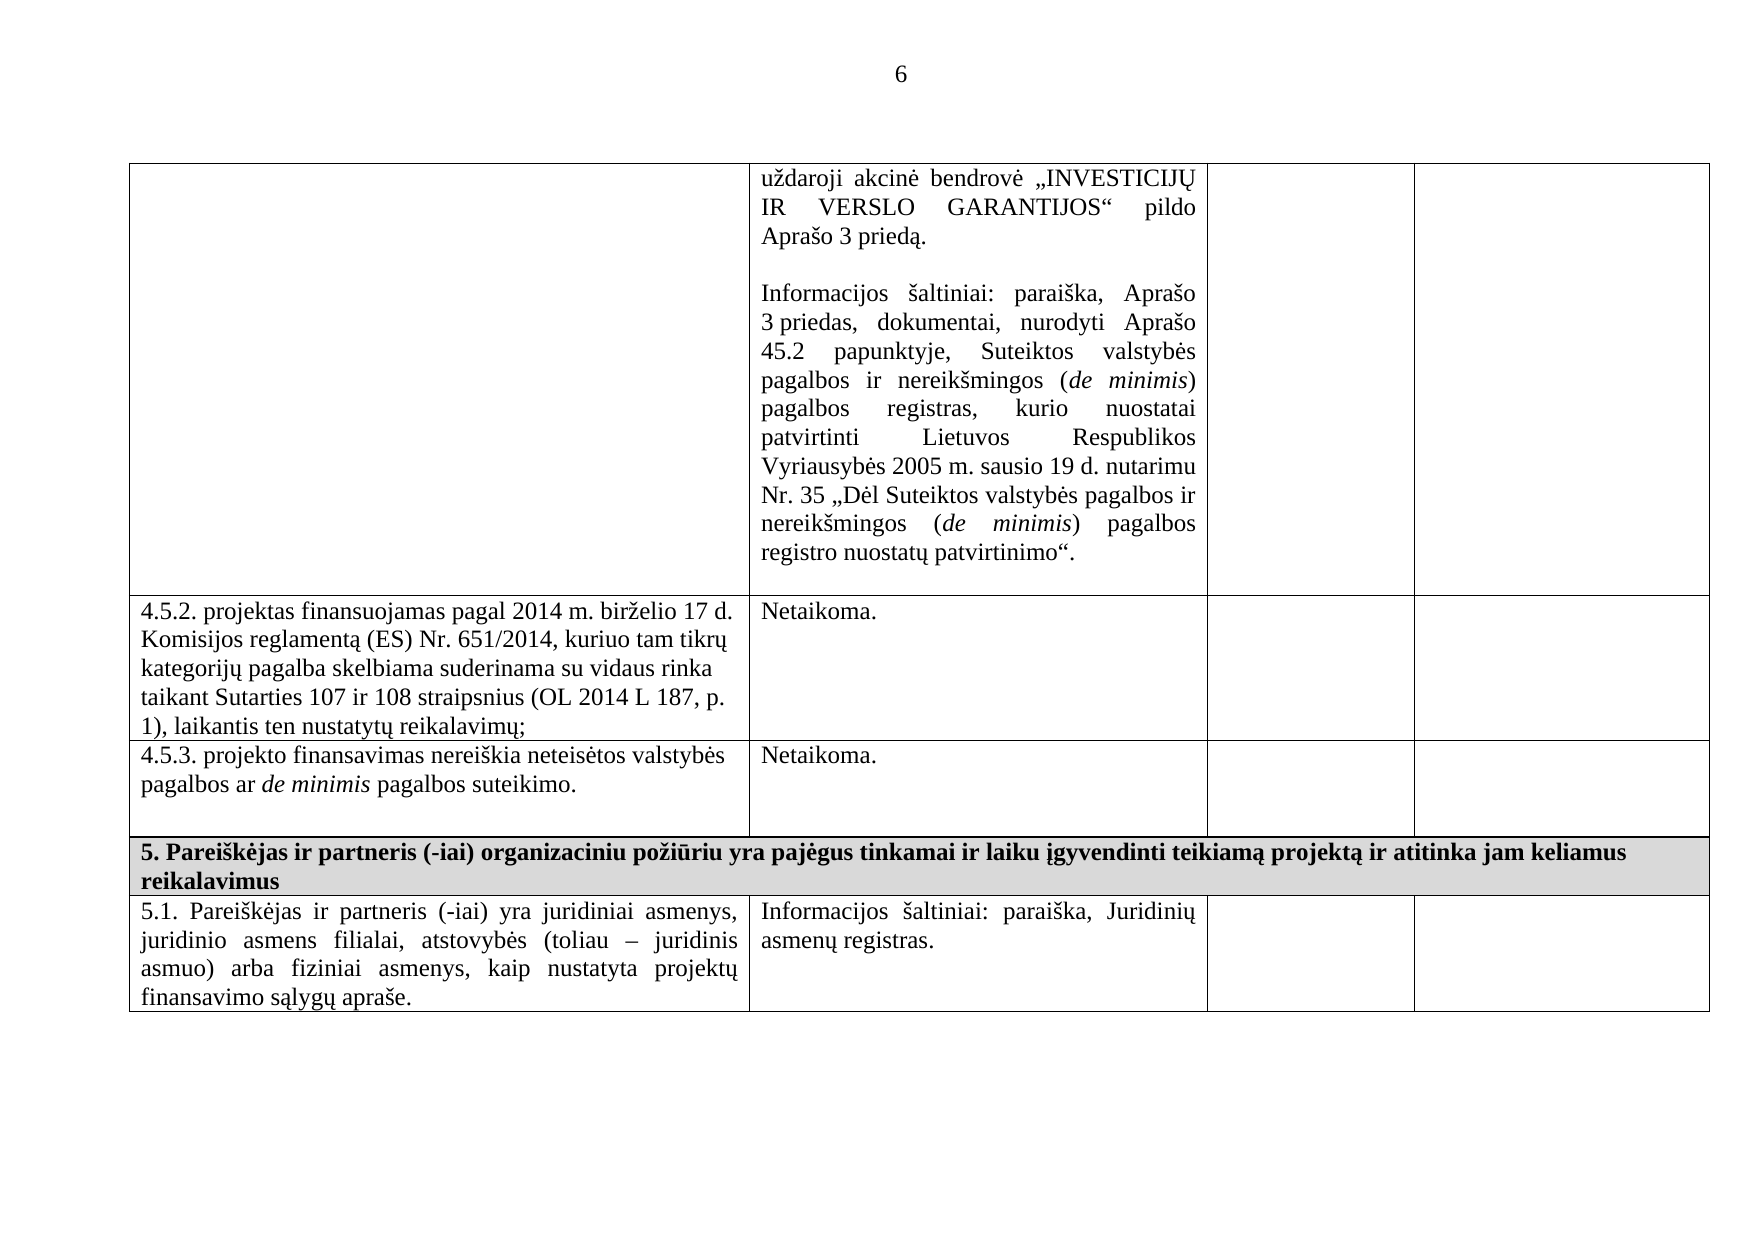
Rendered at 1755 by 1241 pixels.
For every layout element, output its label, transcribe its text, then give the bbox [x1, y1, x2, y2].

table_cell [130, 164, 749, 595]
table_cell [1208, 741, 1414, 836]
table_cell [1415, 596, 1709, 739]
table_cell 5. Pareiškėjas ir partneris (-iai) organizaciniu požiūriu yra pajėgus tinkamai ir laiku įgyvendinti teikiamą projektą ir atitinka jam keliamus reikalavimus [130, 838, 1709, 895]
table_cell Netaikoma. [750, 741, 1207, 836]
table_cell [1208, 896, 1414, 1011]
table_cell 5.1. Pareiškėjas ir partneris (-iai) yra juridiniai asmenys, juridinio asmens filialai, atstovybės (toliau – juridinis asmuo) arba fiziniai asmenys, kaip nustatyta projektų finansavimo sąlygų apraše. [130, 896, 749, 1011]
table_cell [1415, 896, 1709, 1011]
table_cell Netaikoma. [750, 596, 1207, 739]
table_cell [1415, 164, 1709, 595]
table_cell [1208, 164, 1414, 595]
table_cell [1208, 596, 1414, 739]
table_cell [1415, 741, 1709, 836]
table_cell Informacijos šaltiniai: paraiška, Juridinių asmenų registras. [750, 896, 1207, 1011]
table_cell uždaroji akcinė bendrovė „INVESTICIJŲ IR VERSLO GARANTIJOS“ pildo Aprašo 3 priedą. Informacijos šaltiniai: paraiška, Aprašo 3 priedas, dokumentai, nurodyti Aprašo 45.2 papunktyje, Suteiktos valstybės pagalbos ir nereikšmingos (de minimis) pagalbos registras, kurio nuostatai patvirtinti Lietuvos Respublikos Vyriausybės 2005 m. sausio 19 d. nutarimu Nr. 35 „Dėl Suteiktos valstybės pagalbos ir nereikšmingos (de minimis) pagalbos registro nuostatų patvirtinimo“. [750, 164, 1207, 595]
table_cell 4.5.3. projekto finansavimas nereiškia neteisėtos valstybės pagalbos ar de minimis pagalbos suteikimo. [130, 741, 749, 836]
table_cell 4.5.2. projektas finansuojamas pagal 2014 m. birželio 17 d. Komisijos reglamentą (ES) Nr. 651/2014, kuriuo tam tikrų kategorijų pagalba skelbiama suderinama su vidaus rinka taikant Sutarties 107 ir 108 straipsnius (OL 2014 L 187, p. 1), laikantis ten nustatytų reikalavimų; [130, 596, 749, 739]
